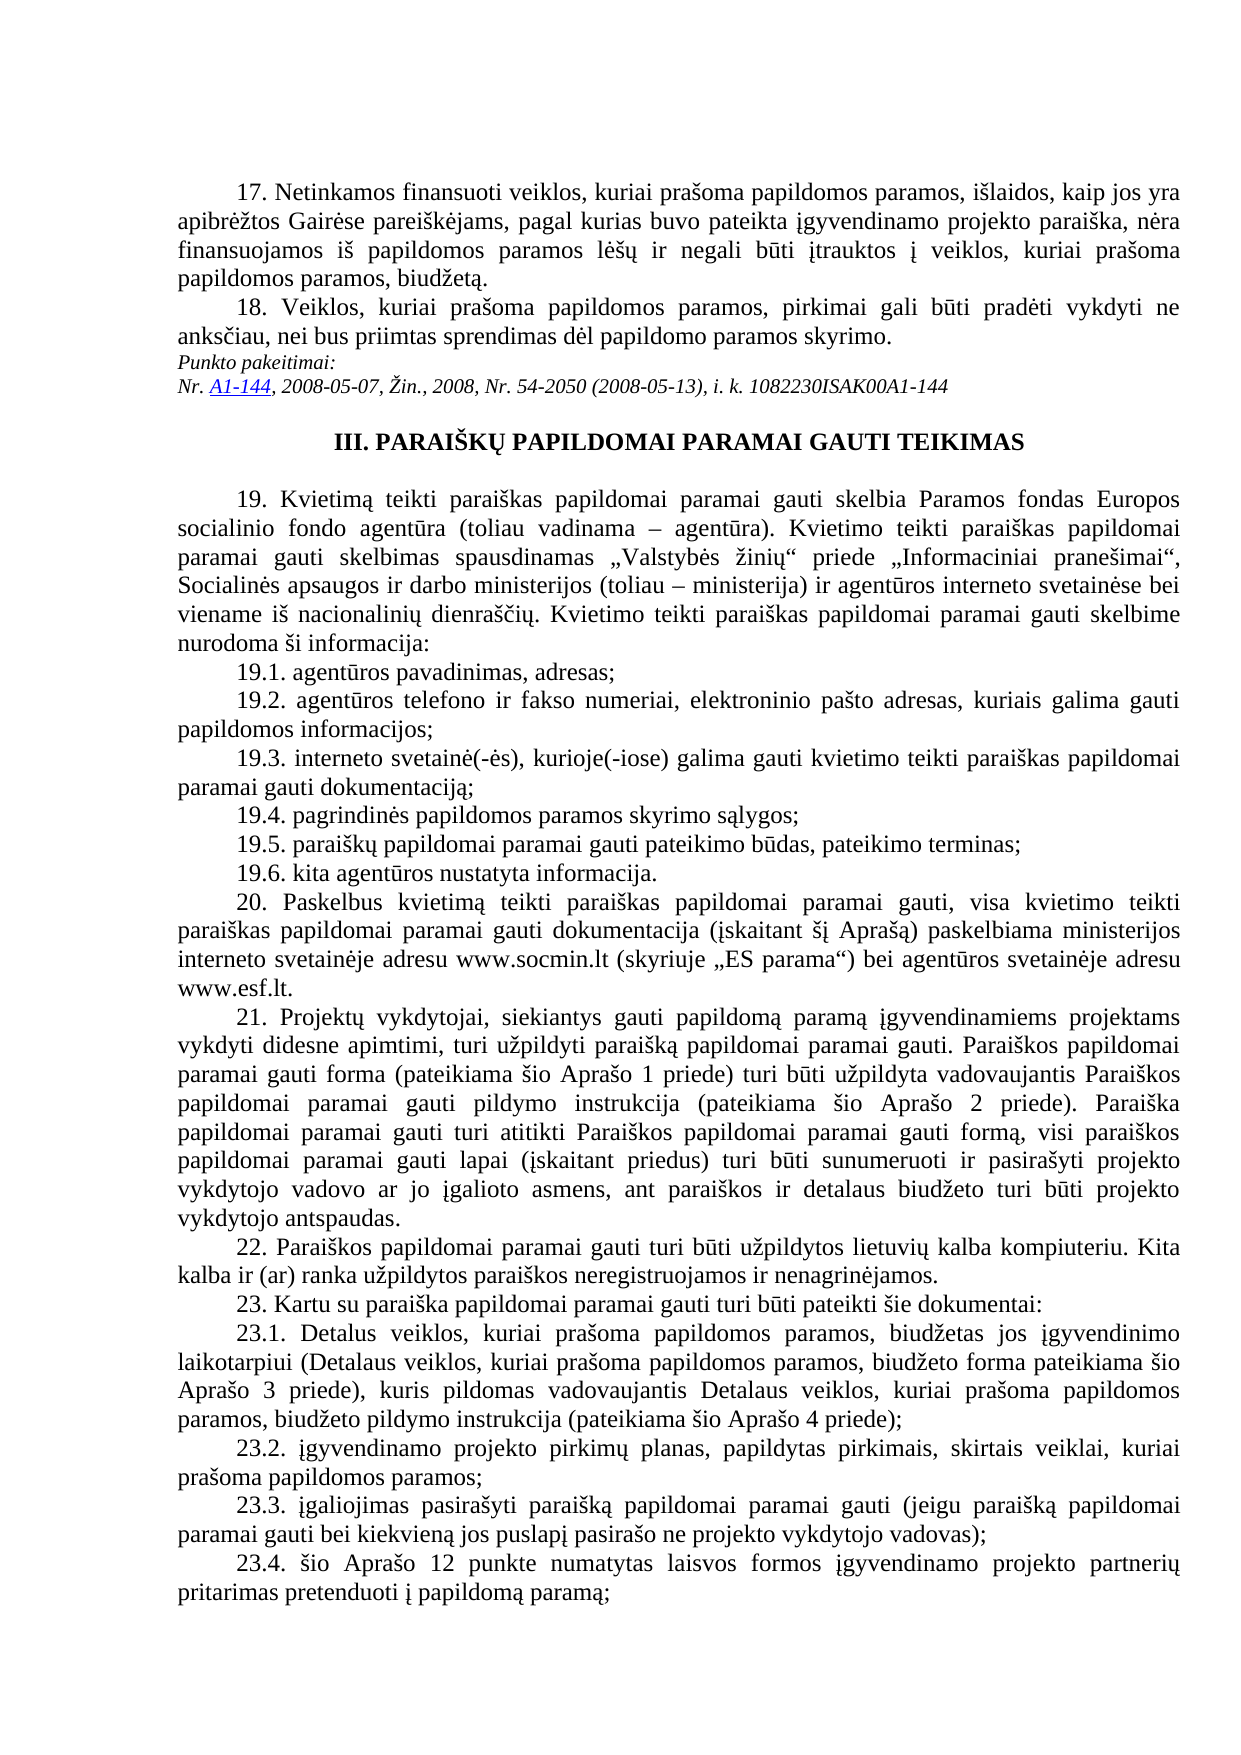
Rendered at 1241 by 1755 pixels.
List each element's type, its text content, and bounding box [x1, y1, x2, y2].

text 17. Netinkamos finansuoti veiklos, kuriai prašoma papildomos paramos, išlaidos, kaip jos yra apibrėžtos Gairėse pareiškėjams, pagal kurias buvo pateikta įgyvendinamo projekto paraiška, nėra finansuojamos iš papildomos paramos lėšų ir negali būti įtrauktos į veiklos, kuriai prašoma papildomos paramos, biudžetą. [177, 177, 1181, 292]
text 19. Kvietimą teikti paraiškas papildomai paramai gauti skelbia Paramos fondas Europos socialinio fondo agentūra (toliau vadinama – agentūra). Kvietimo teikti paraiškas papildomai paramai gauti skelbimas spausdinamas „Valstybės žinių“ priede „Informaciniai pranešimai“, Socialinės apsaugos ir darbo ministerijos (toliau – ministerija) ir agentūros interneto svetainėse bei viename iš nacionalinių dienraščių. Kvietimo teikti paraiškas papildomai paramai gauti skelbime nurodoma ši informacija: [177, 484, 1181, 657]
text Punkto pakeitimai: [177, 350, 1181, 374]
text 23.1. Detalus veiklos, kuriai prašoma papildomos paramos, biudžetas jos įgyvendinimo laikotarpiui (Detalaus veiklos, kuriai prašoma papildomos paramos, biudžeto forma pateikiama šio Aprašo 3 priede), kuris pildomas vadovaujantis Detalaus veiklos, kuriai prašoma papildomos paramos, biudžeto pildymo instrukcija (pateikiama šio Aprašo 4 priede); [177, 1318, 1181, 1433]
text 19.3. interneto svetainė(-ės), kurioje(-iose) galima gauti kvietimo teikti paraiškas papildomai paramai gauti dokumentaciją; [177, 743, 1181, 800]
text 19.5. paraiškų papildomai paramai gauti pateikimo būdas, pateikimo terminas; [177, 829, 1181, 858]
text 21. Projektų vykdytojai, siekiantys gauti papildomą paramą įgyvendinamiems projektams vykdyti didesne apimtimi, turi užpildyti paraišką papildomai paramai gauti. Paraiškos papildomai paramai gauti forma (pateikiama šio Aprašo 1 priede) turi būti užpildyta vadovaujantis Paraiškos papildomai paramai gauti pildymo instrukcija (pateikiama šio Aprašo 2 priede). Paraiška papildomai paramai gauti turi atitikti Paraiškos papildomai paramai gauti formą, visi paraiškos papildomai paramai gauti lapai (įskaitant priedus) turi būti sunumeruoti ir pasirašyti projekto vykdytojo vadovo ar jo įgalioto asmens, ant paraiškos ir detalaus biudžeto turi būti projekto vykdytojo antspaudas. [177, 1002, 1181, 1232]
text 23.3. įgaliojimas pasirašyti paraišką papildomai paramai gauti (jeigu paraišką papildomai paramai gauti bei kiekvieną jos puslapį pasirašo ne projekto vykdytojo vadovas); [177, 1490, 1181, 1548]
text 23. Kartu su paraiška papildomai paramai gauti turi būti pateikti šie dokumentai: [177, 1289, 1181, 1318]
text 23.4. šio Aprašo 12 punkte numatytas laisvos formos įgyvendinamo projekto partnerių pritarimas pretenduoti į papildomą paramą; [177, 1548, 1181, 1605]
text III. PARAIŠKŲ PAPILDOMAI PARAMAI GAUTI TEIKIMAS [177, 427, 1181, 455]
text 19.6. kita agentūros nustatyta informacija. [177, 858, 1181, 887]
text 19.4. pagrindinės papildomos paramos skyrimo sąlygos; [177, 800, 1181, 829]
text 22. Paraiškos papildomai paramai gauti turi būti užpildytos lietuvių kalba kompiuteriu. Kita kalba ir (ar) ranka užpildytos paraiškos neregistruojamos ir nenagrinėjamos. [177, 1232, 1181, 1289]
text 19.1. agentūros pavadinimas, adresas; [177, 657, 1181, 685]
text 20. Paskelbus kvietimą teikti paraiškas papildomai paramai gauti, visa kvietimo teikti paraiškas papildomai paramai gauti dokumentacija (įskaitant šį Aprašą) paskelbiama ministerijos interneto svetainėje adresu www.socmin.lt (skyriuje „ES parama“) bei agentūros svetainėje adresu www.esf.lt. [177, 887, 1181, 1002]
text 18. Veiklos, kuriai prašoma papildomos paramos, pirkimai gali būti pradėti vykdyti ne anksčiau, nei bus priimtas sprendimas dėl papildomo paramos skyrimo. [177, 292, 1181, 350]
text 23.2. įgyvendinamo projekto pirkimų planas, papildytas pirkimais, skirtais veiklai, kuriai prašoma papildomos paramos; [177, 1433, 1181, 1490]
text 19.2. agentūros telefono ir fakso numeriai, elektroninio pašto adresas, kuriais galima gauti papildomos informacijos; [177, 685, 1181, 743]
text Nr. A1-144, 2008-05-07, Žin., 2008, Nr. 54-2050 (2008-05-13), i. k. 1082230ISAK00A1-144 [177, 374, 1181, 398]
